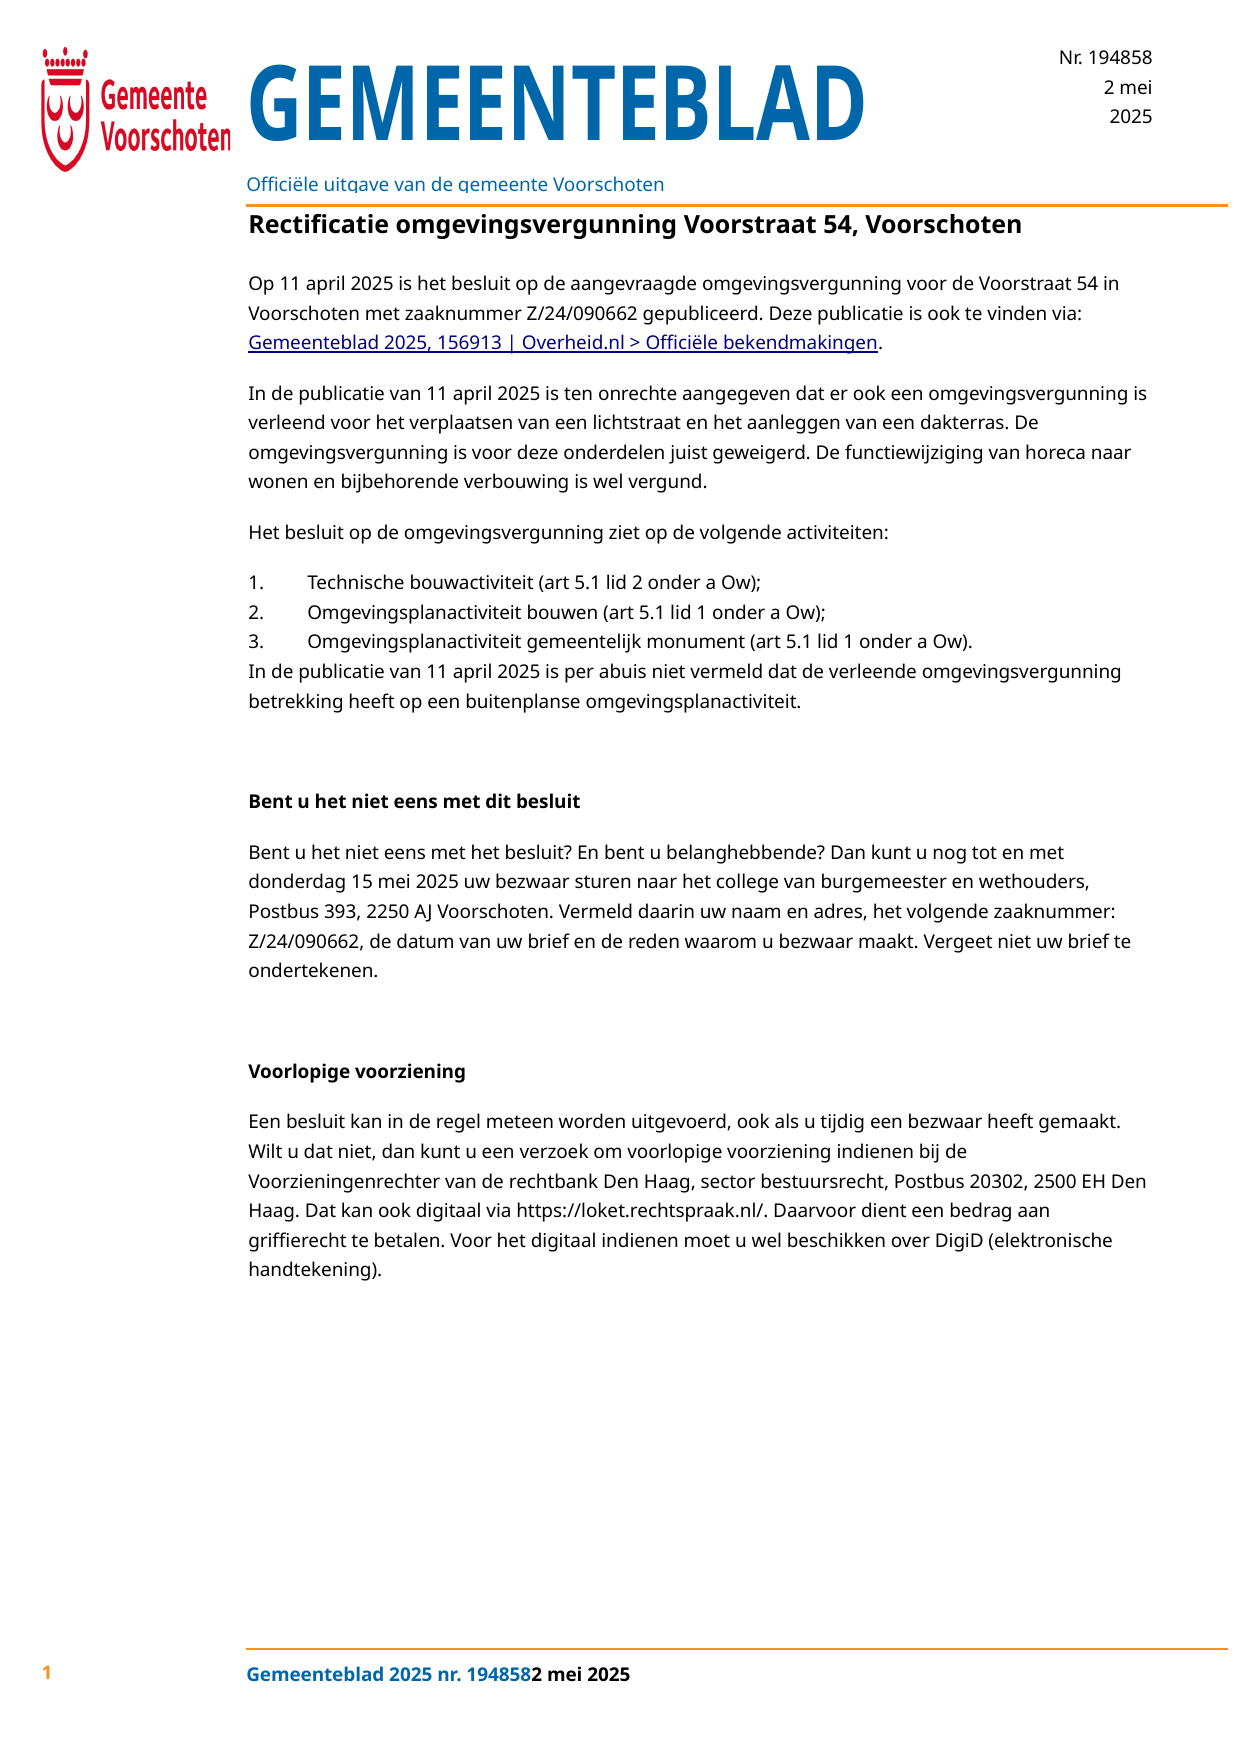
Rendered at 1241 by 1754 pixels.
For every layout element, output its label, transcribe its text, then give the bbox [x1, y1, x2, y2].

text Een besluit kan in de regel meteen worden uitgevoerd, ook als u tijdig een bezwaar heeft gemaakt. Wilt u dat niet, dan kunt u een verzoek om voorlopige voorziening indienen bij de Voorzieningenrechter van de rechtbank Den Haag, sector bestuursrecht, Postbus 20302, 2500 EH Den Haag. Dat kan ook digitaal via https://loket.rechtspraak.nl/. Daarvoor dient een bedrag aan griffierecht te betalen. Voor het digitaal indienen moet u wel beschikken over DigiD (elektronische handtekening). [248, 1109, 1152, 1282]
text Bent u het niet eens met het besluit? En bent u belanghebbende? Dan kunt u nog tot en met donderdag 15 mei 2025 uw bezwaar sturen naar het college van burgemeester en wethouders, Postbus 393, 2250 AJ Voorschoten. Vermeld daarin uw naam en adres, het volgende zaaknummer: Z/24/090662, de datum van uw brief en de reden waarom u bezwaar maakt. Vergeet niet uw brief te ondertekenen. [248, 839, 1152, 983]
text Rectificatie omgevingsvergunning Voorstraat 54, Voorschoten [248, 207, 1152, 241]
text Op 11 april 2025 is het besluit op de aangevraagde omgevingsvergunning voor de Voorstraat 54 in Voorschoten met zaaknummer Z/24/090662 gepubliceerd. Deze publicatie is ook te vinden via: Gemeenteblad 2025, 156913 | Overheid.nl > Officiële bekendmakingen. [248, 270, 1152, 355]
picture [41, 47, 231, 172]
text In de publicatie van 11 april 2025 is ten onrechte aangegeven dat er ook een omgevingsvergunning is verleend voor het verplaatsen van een lichtstraat en het aanleggen van een dakterras. De omgevingsvergunning is voor deze onderdelen juist geweigerd. De functiewijziging van horeca naar wonen en bijbehorende verbouwing is wel vergund. [248, 380, 1152, 494]
list Omgevingsplanactiviteit gemeentelijk monument (art 5.1 lid 1 onder a Ow). [248, 629, 1152, 654]
text Het besluit op de omgevingsvergunning ziet op de volgende activiteiten: [248, 519, 1152, 545]
list Technische bouwactiviteit (art 5.1 lid 2 onder a Ow); [248, 569, 1152, 595]
text Bent u het niet eens met dit besluit [248, 789, 1152, 814]
text In de publicatie van 11 april 2025 is per abuis niet vermeld dat de verleende omgevingsvergunning betrekking heeft op een buitenplanse omgevingsplanactiviteit. [248, 658, 1152, 713]
list Omgevingsplanactiviteit bouwen (art 5.1 lid 1 onder a Ow); [248, 599, 1152, 625]
text Voorlopige voorziening [248, 1058, 1152, 1084]
